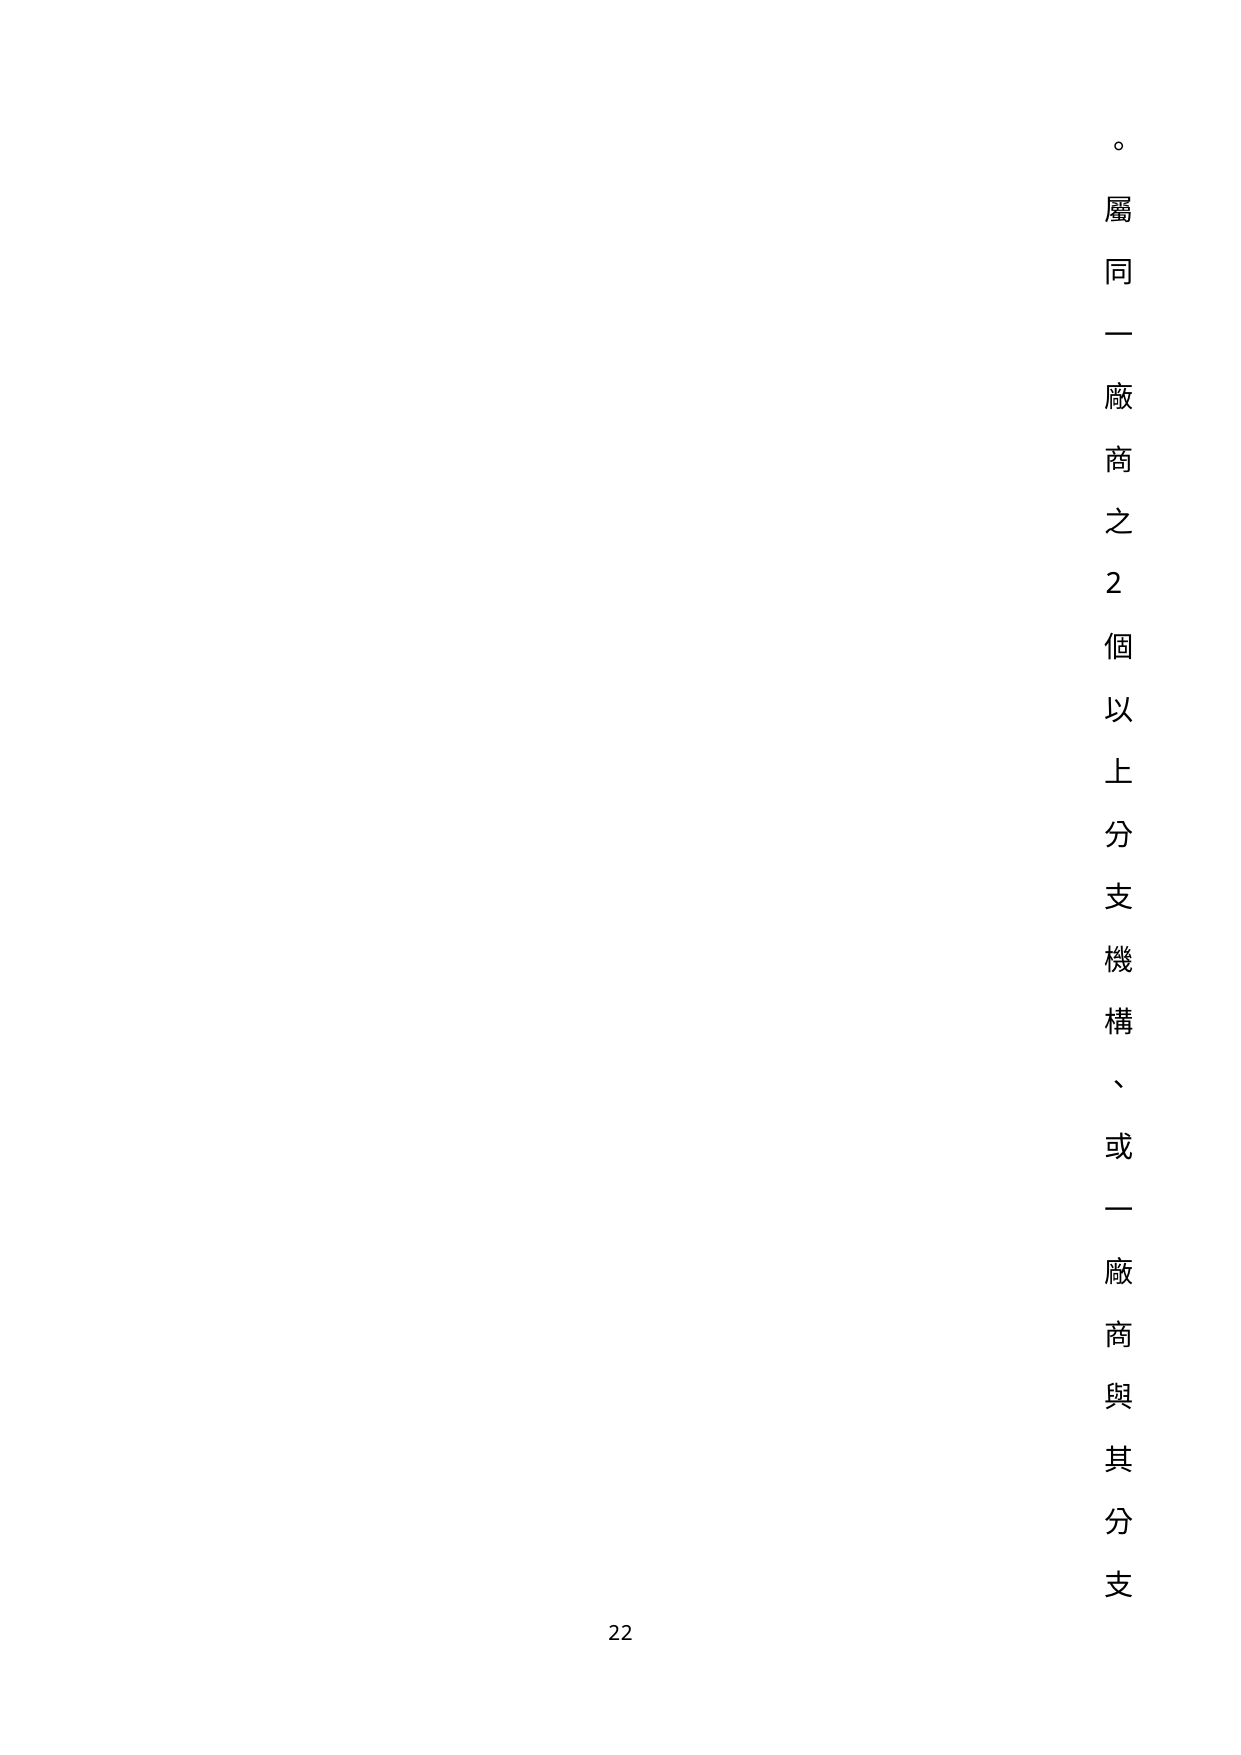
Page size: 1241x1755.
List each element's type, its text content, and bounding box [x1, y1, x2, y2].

list 同一廠商對同一標案只能寄送一份投標文件。屬同一廠商之2個以上分支機構、或一廠商與其分支機構，均不得對同一標案分別投標。 [1104, 103, 1110, 1603]
